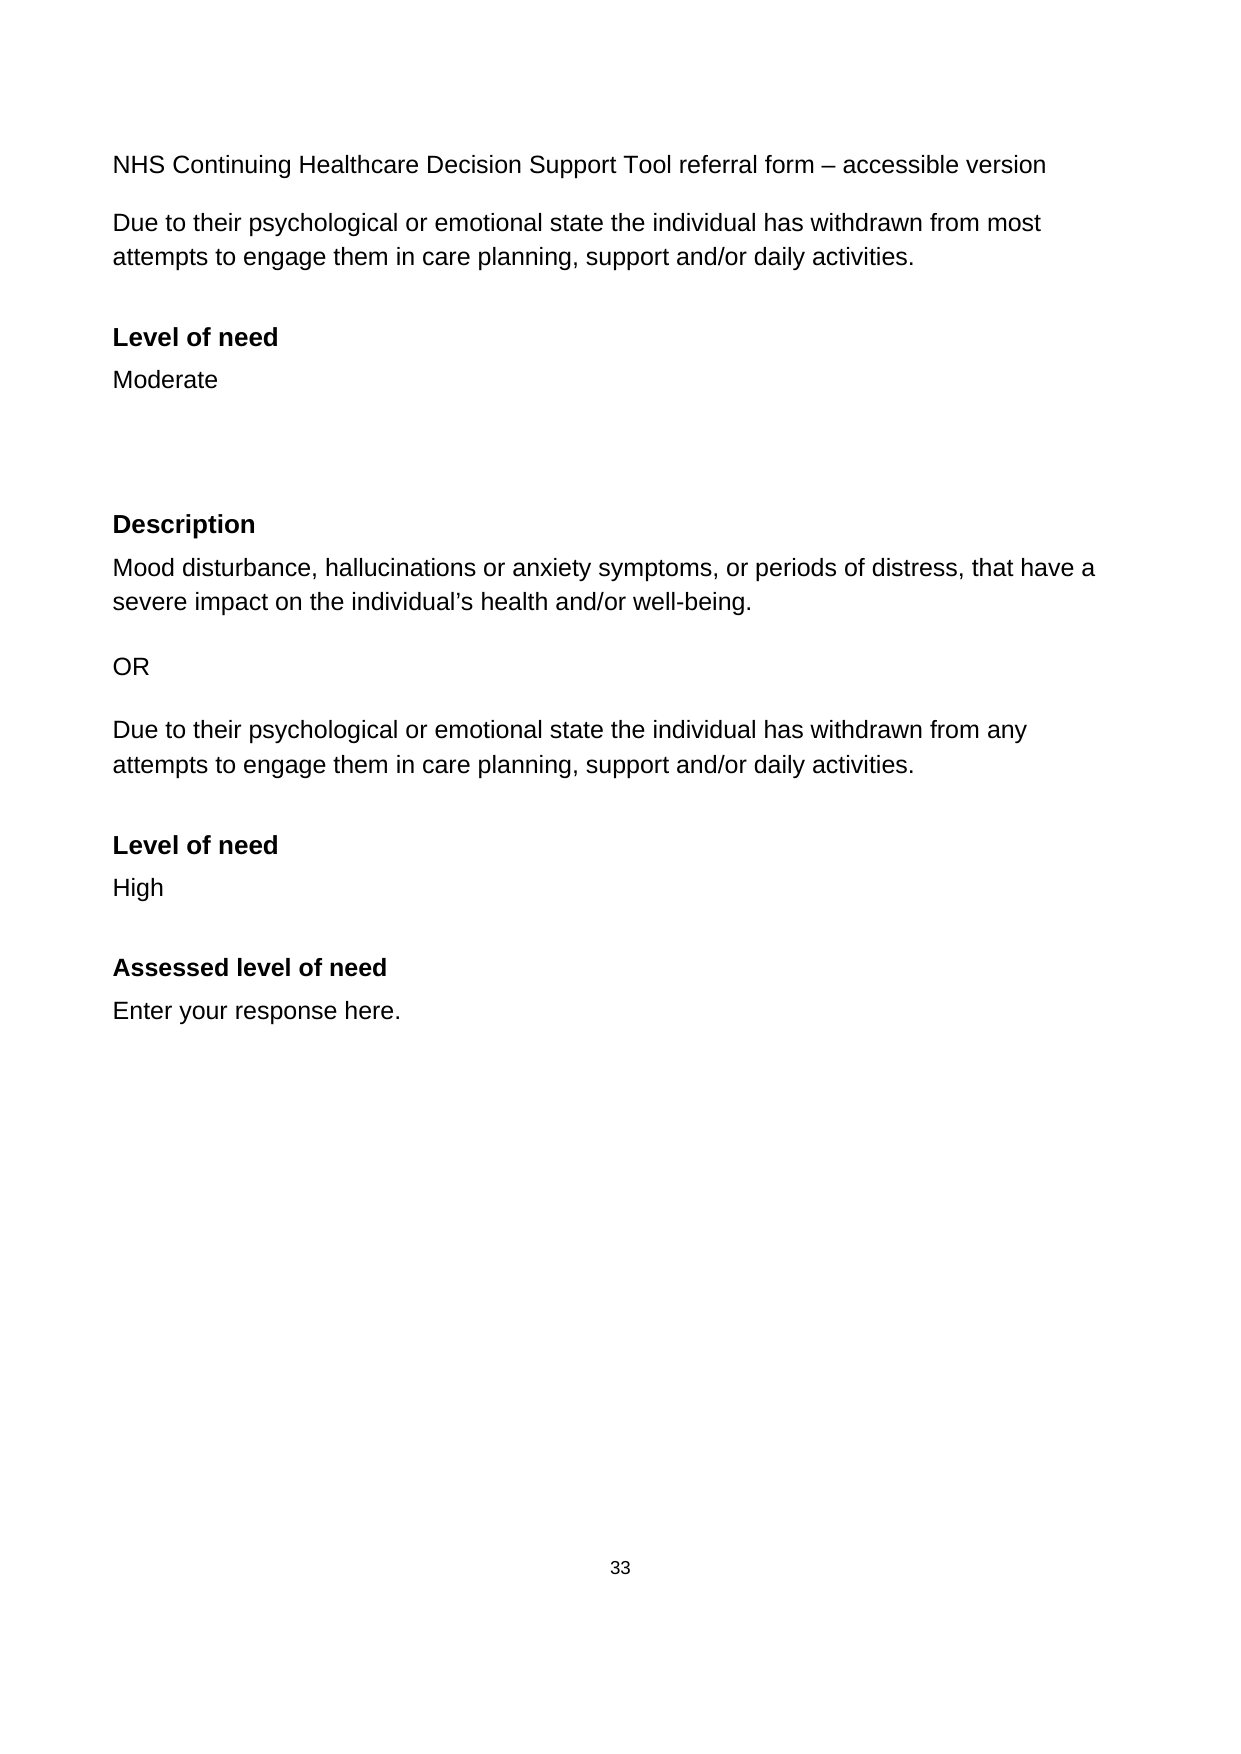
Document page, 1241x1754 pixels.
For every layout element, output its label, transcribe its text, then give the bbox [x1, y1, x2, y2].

text Mood disturbance, hallucinations or anxiety symptoms, or periods of distress, that have a severe impact on the individual’s health and/or well-being. [112, 553, 1128, 616]
text Due to their psychological or emotional state the individual has withdrawn from most attempts to engage them in care planning, support and/or daily activities. [112, 207, 1128, 271]
text OR [112, 651, 1128, 680]
text High [112, 873, 1128, 902]
subtitle Level of need [112, 827, 1128, 861]
subtitle Assessed level of need [112, 950, 1128, 983]
text Enter your response here. [112, 996, 1128, 1024]
subtitle Level of need [112, 318, 1128, 353]
text Due to their psychological or emotional state the individual has withdrawn from any attempts to engage them in care planning, support and/or daily activities. [112, 716, 1128, 779]
text Moderate [112, 365, 1128, 394]
subtitle Description [112, 506, 1128, 540]
